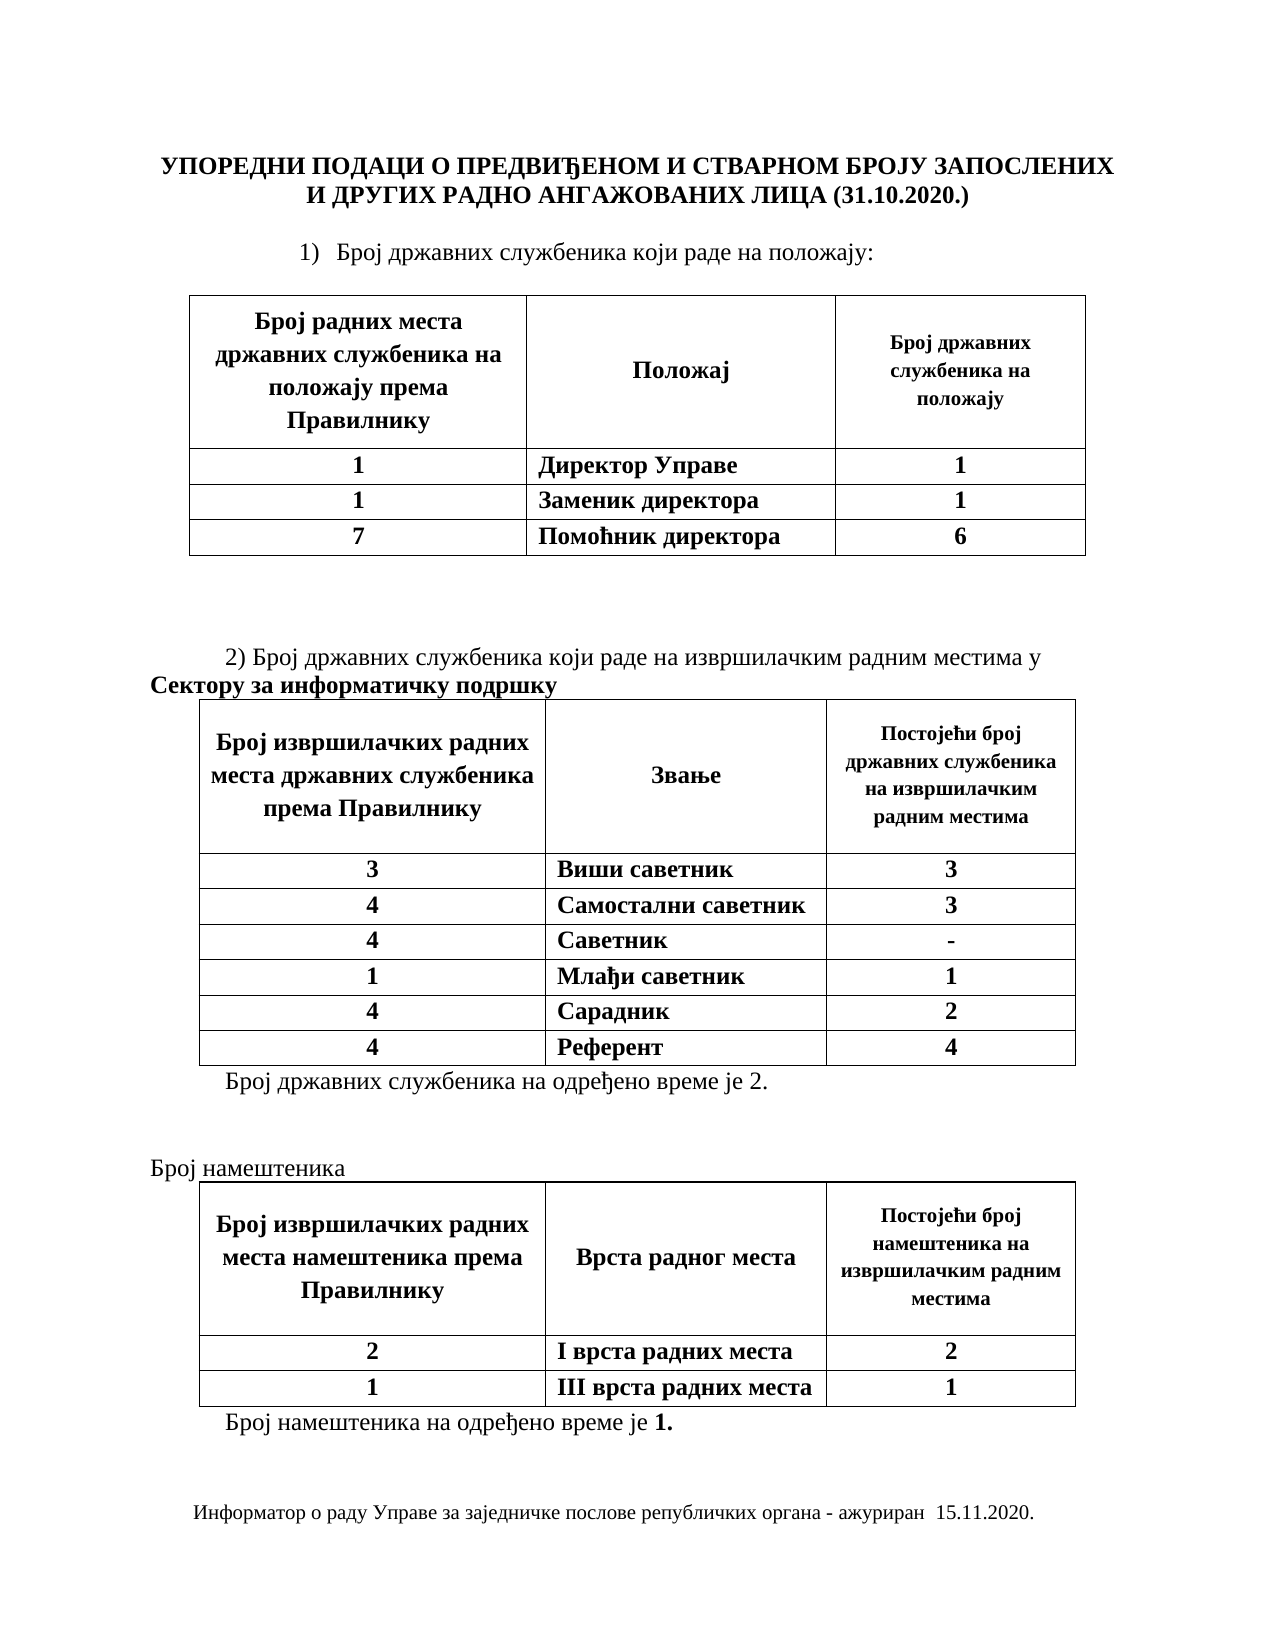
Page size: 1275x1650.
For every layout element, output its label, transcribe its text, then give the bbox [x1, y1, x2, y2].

table_cell Самостални саветник [546, 889, 826, 924]
table_cell Млађи саветник [546, 960, 826, 994]
table_cell I врста радних места [546, 1336, 826, 1370]
table_cell 2 [200, 1336, 545, 1370]
table_cell 6 [836, 520, 1085, 554]
table_cell Сарадник [546, 996, 826, 1030]
table_cell - [827, 925, 1075, 959]
table_header Постојећи број намештеника на извршилачким радним местима [827, 1183, 1075, 1335]
table_cell 1 [190, 485, 526, 519]
text УПОРЕДНИ ПОДАЦИ О ПРЕДВИЂЕНОМ И СТВАРНОМ БРОЈУ ЗАПОСЛЕНИХ И ДРУГИХ РАДНО АНГАЖОВАНИХ ЛИЦА (31.10.2020.) [150, 151, 1125, 209]
table_cell 1 [827, 1371, 1075, 1406]
table_cell 4 [200, 925, 545, 959]
table_cell 1 [200, 960, 545, 994]
table_cell 1 [200, 1371, 545, 1406]
table_cell 3 [827, 889, 1075, 924]
table_cell 4 [200, 996, 545, 1030]
table_header Број извршилачких радних места државних службеника према Правилнику [200, 700, 545, 853]
table_cell 2 [827, 1336, 1075, 1370]
text 2) Број државних службеника који раде на извршилачким радним местима у Сектору за информатичку подршку [150, 642, 1125, 699]
table_cell III врста радних места [546, 1371, 826, 1406]
table_cell 2 [827, 996, 1075, 1030]
table_header Број државних службеника на положају [836, 296, 1085, 448]
table_cell 3 [200, 854, 545, 888]
text Број државних службеника на одређено време је 2. [150, 1066, 1125, 1095]
table_header Број радних места државних службеника на положају према Правилнику [190, 296, 526, 448]
table_cell 1 [836, 485, 1085, 519]
table_cell 1 [190, 449, 526, 484]
text Број намештеника на одређено време је 1. [150, 1407, 1125, 1435]
table_cell 3 [827, 854, 1075, 888]
table_cell 1 [836, 449, 1085, 484]
table_cell Директор Управе [527, 449, 835, 484]
table_cell Референт [546, 1031, 826, 1065]
table_cell 4 [200, 889, 545, 924]
table_cell 7 [190, 520, 526, 554]
list Број државних службеника који раде на положају: [298, 237, 1125, 266]
table_cell 4 [827, 1031, 1075, 1065]
text Број намештеника [150, 1153, 1125, 1181]
table_cell Помоћник директора [527, 520, 835, 554]
table_header Звање [546, 700, 826, 853]
table_cell 4 [200, 1031, 545, 1065]
table_header Положај [527, 296, 835, 448]
table_header Постојећи број државних службеника на извршилачким радним местима [827, 700, 1075, 853]
table_cell Виши саветник [546, 854, 826, 888]
table_header Број извршилачких радних места намештеника према Правилнику [200, 1183, 545, 1335]
table_cell Саветник [546, 925, 826, 959]
table_cell Заменик директора [527, 485, 835, 519]
table_header Врста радног места [546, 1183, 826, 1335]
table_cell 1 [827, 960, 1075, 994]
